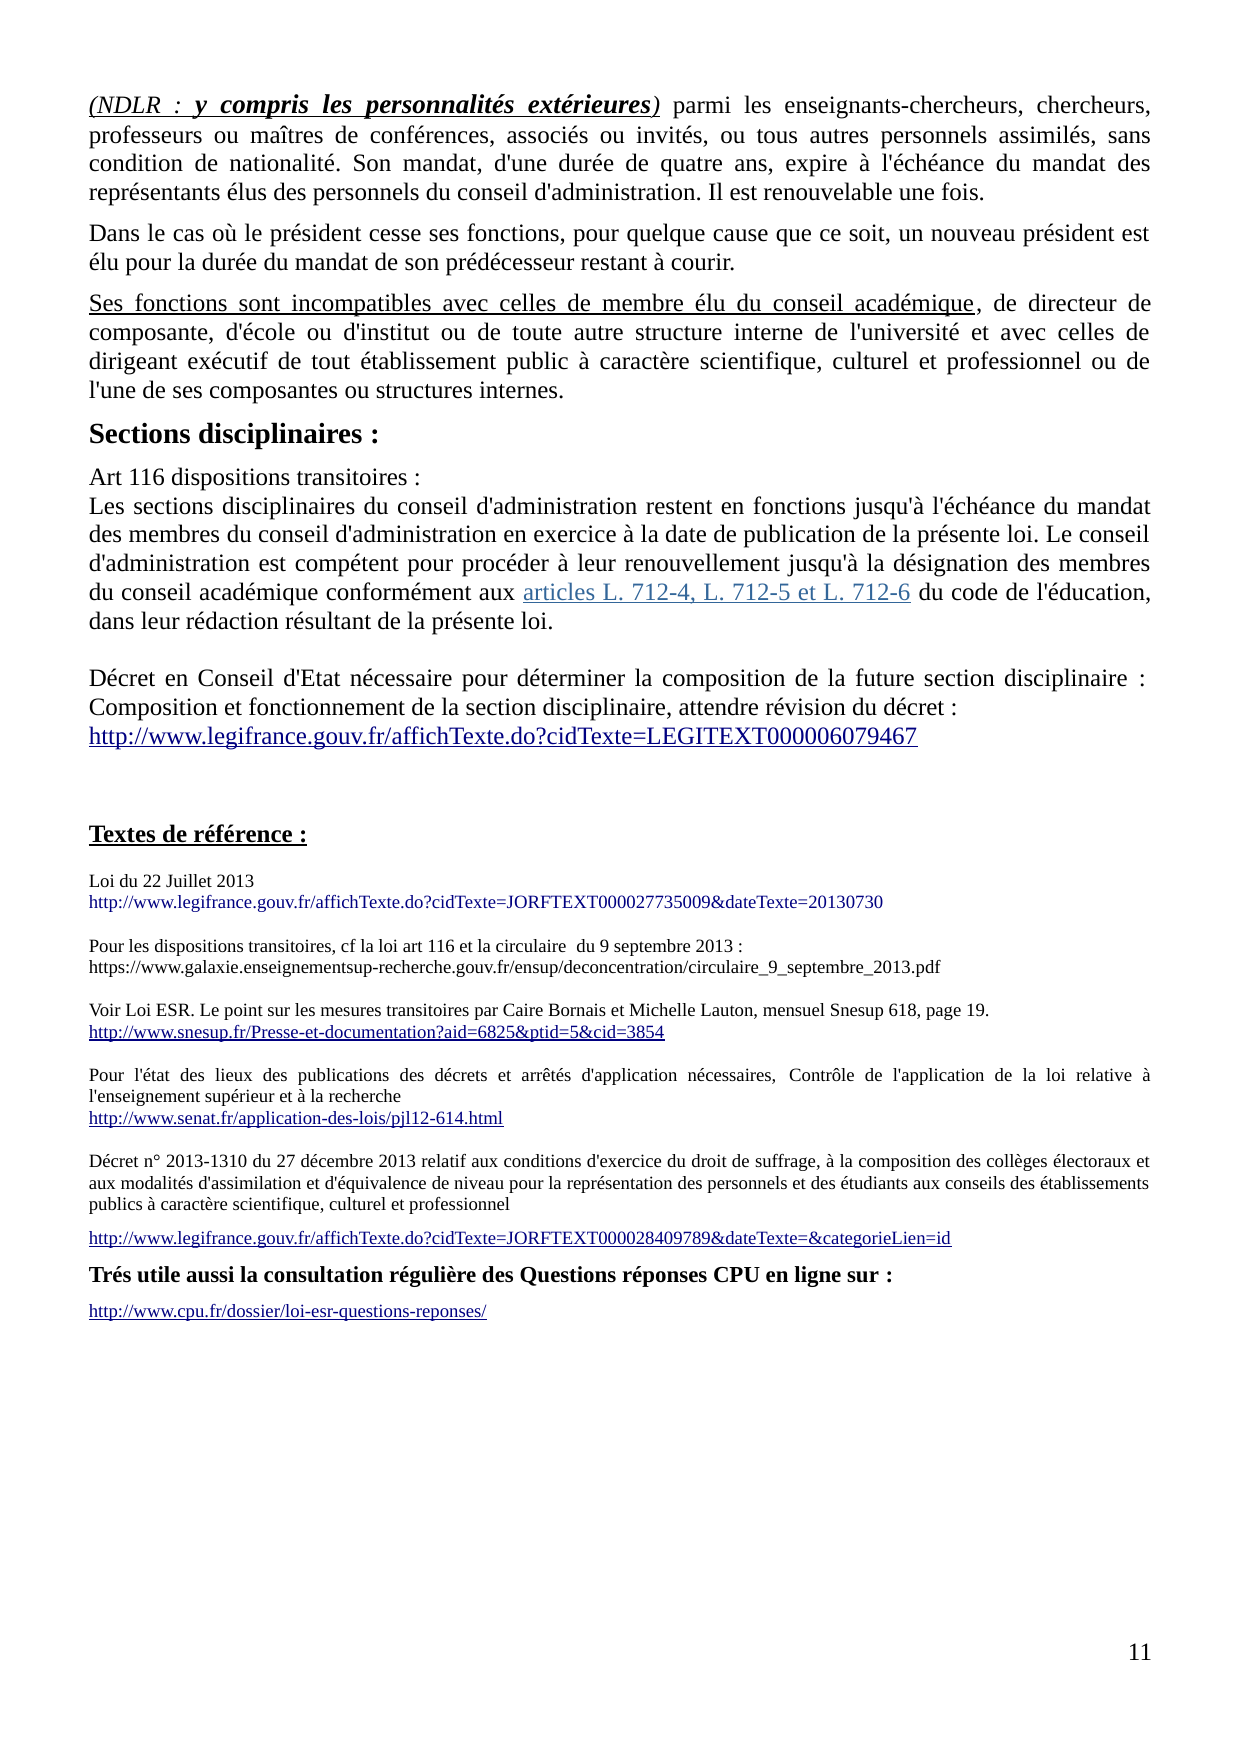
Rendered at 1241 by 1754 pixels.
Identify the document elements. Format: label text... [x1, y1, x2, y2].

text Les sections disciplinaires du conseil d'administration restent en fonctions jusqu'à l'échéance du mandat des membres du conseil d'administration en exercice à la date de publication de la présente loi. Le conseil d'administration est compétent pour procéder à leur renouvellement jusqu'à la désignation des membres du conseil académique conformément aux articles L. 712-4, L. 712-5 et L. 712-6 du code de l'éducation, dans leur rédaction résultant de la présente loi. [88, 491, 1152, 634]
text Pour les dispositions transitoires, cf la loi art 116 et la circulaire du 9 septembre 2013 : [88, 934, 1152, 956]
text Décret en Conseil d'Etat nécessaire pour déterminer la composition de la future section disciplinaire : Composition et fonctionnement de la section disciplinaire, attendre révision du décret : [88, 663, 1152, 721]
text http://www.snesup.fr/Presse-et-documentation?aid=6825&ptid=5&cid=3854 [88, 1021, 1152, 1042]
text Trés utile aussi la consultation régulière des Questions réponses CPU en ligne sur : [88, 1261, 1152, 1288]
text Sections disciplinaires : [88, 416, 1152, 449]
text (NDLR : y compris les personnalités extérieures) parmi les enseignants-chercheurs, chercheurs, professeurs ou maîtres de conférences, associés ou invités, ou tous autres personnels assimilés, sans condition de nationalité. Son mandat, d'une durée de quatre ans, expire à l'échéance du mandat des représentants élus des personnels du conseil d'administration. Il est renouvelable une fois. [88, 88, 1152, 206]
text http://www.cpu.fr/dossier/loi-esr-questions-reponses/ [88, 1300, 1152, 1322]
text Dans le cas où le président cesse ses fonctions, pour quelque cause que ce soit, un nouveau président est élu pour la durée du mandat de son prédécesseur restant à courir. [88, 218, 1152, 276]
text Décret n° 2013-1310 du 27 décembre 2013 relatif aux conditions d'exercice du droit de suffrage, à la composition des collèges électoraux et aux modalités d'assimilation et d'équivalence de niveau pour la représentation des personnels et des étudiants aux conseils des établissements publics à caractère scientifique, culturel et professionnel [88, 1150, 1152, 1215]
text Ses fonctions sont incompatibles avec celles de membre élu du conseil académique, de directeur de composante, d'école ou d'institut ou de toute autre structure interne de l'université et avec celles de dirigeant exécutif de tout établissement public à caractère scientifique, culturel et professionnel ou de l'une de ses composantes ou structures internes. [88, 288, 1152, 403]
text Pour l'état des lieux des publications des décrets et arrêtés d'application nécessaires, Contrôle de l'application de la loi relative à l'enseignement supérieur et à la recherche [88, 1064, 1152, 1107]
text https://www.galaxie.enseignementsup-recherche.gouv.fr/ensup/deconcentration/circulaire_9_septembre_2013.pdf [88, 956, 1152, 978]
text http://www.senat.fr/application-des-lois/pjl12-614.html [88, 1107, 1152, 1128]
text Voir Loi ESR. Le point sur les mesures transitoires par Caire Bornais et Michelle Lauton, mensuel Snesup 618, page 19. [88, 999, 1152, 1021]
text http://www.legifrance.gouv.fr/affichTexte.do?cidTexte=JORFTEXT000028409789&dateTexte=&categorieLien=id [88, 1227, 1152, 1249]
text Loi du 22 Juillet 2013 [88, 870, 1152, 891]
text Art 116 dispositions transitoires : [88, 462, 1152, 491]
text http://www.legifrance.gouv.fr/affichTexte.do?cidTexte=JORFTEXT000027735009&dateTexte=20130730 [88, 891, 1152, 913]
text http://www.legifrance.gouv.fr/affichTexte.do?cidTexte=LEGITEXT000006079467 [88, 721, 1152, 749]
text Textes de référence : [88, 819, 1152, 848]
